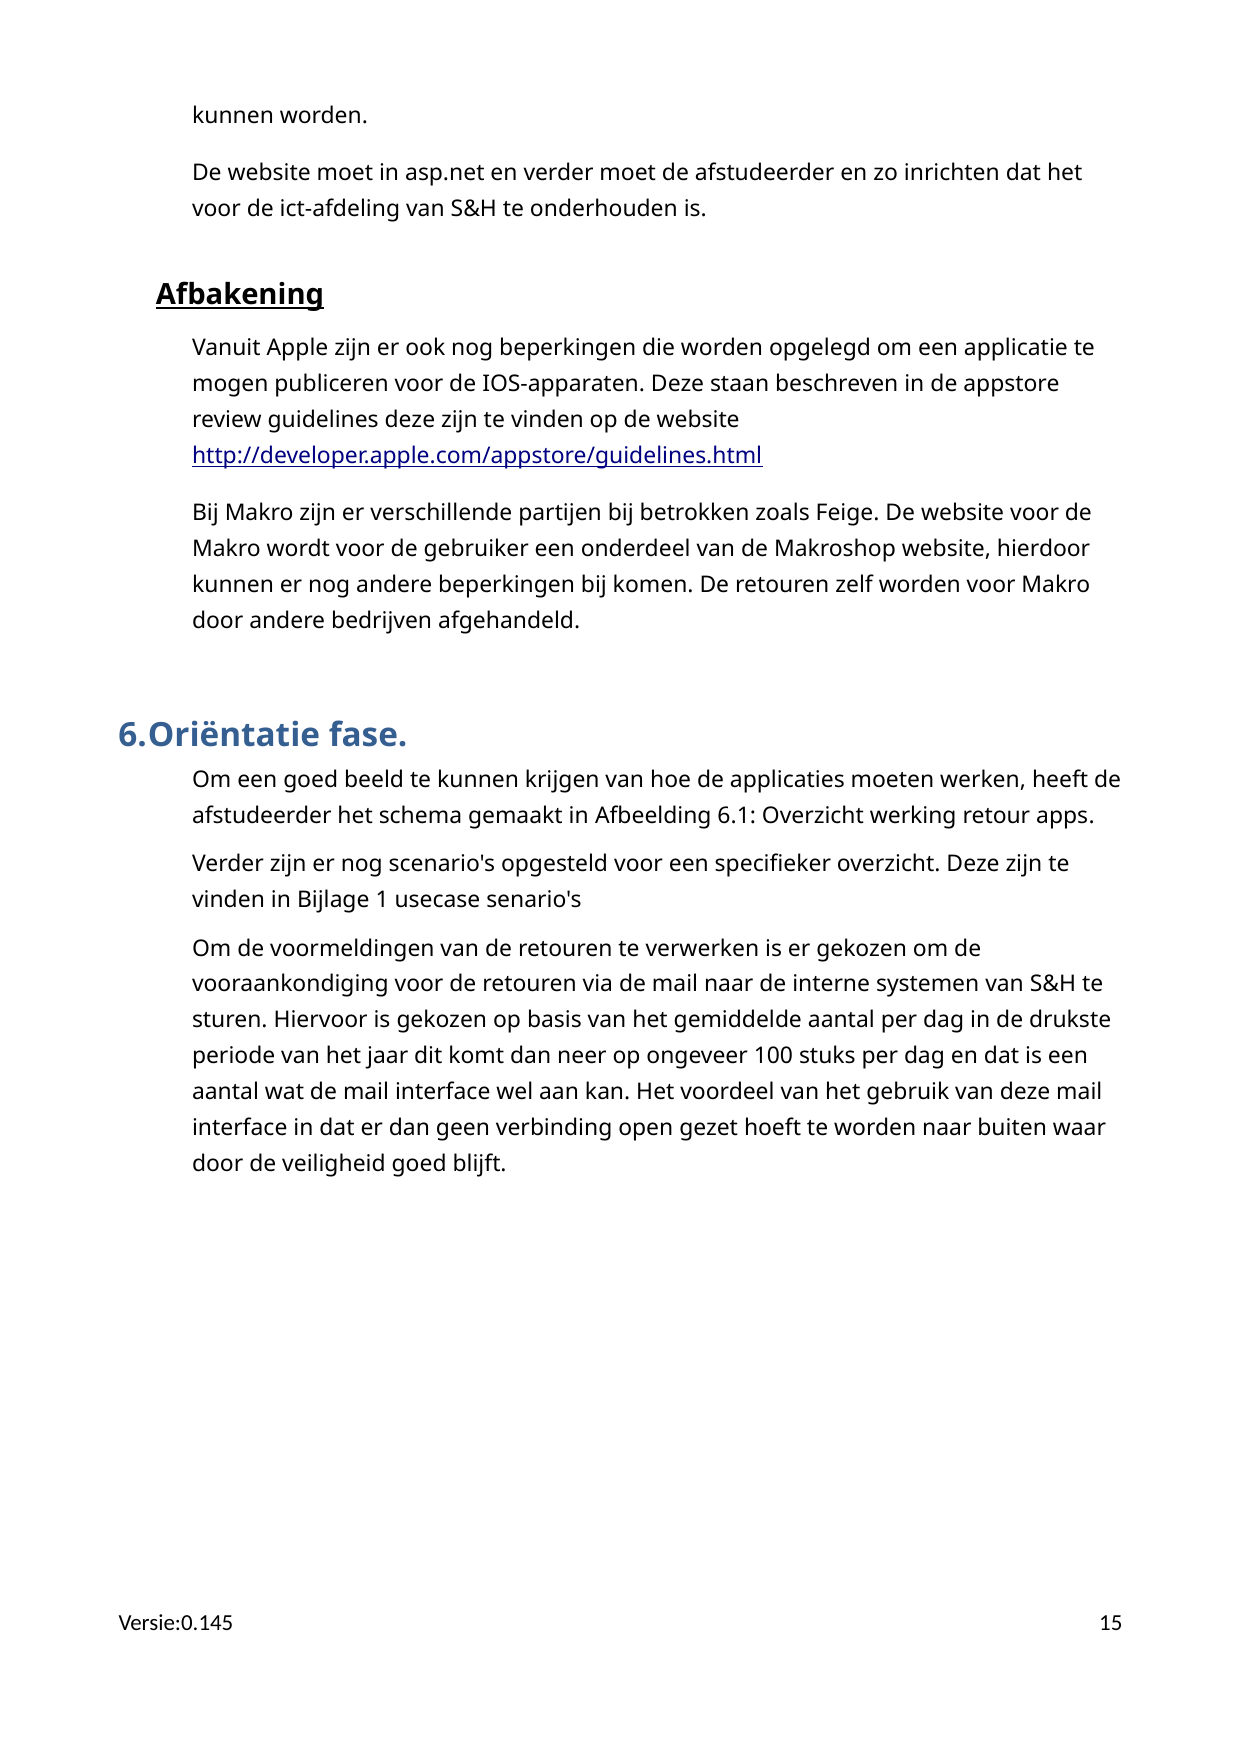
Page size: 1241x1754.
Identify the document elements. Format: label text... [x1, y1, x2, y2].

subtitle Afbakening [156, 273, 1122, 313]
text Bij Makro zijn er verschillende partijen bij betrokken zoals Feige. De website voor de Makro wordt voor de gebruiker een onderdeel van de Makroshop website, hierdoor kunnen er nog andere beperkingen bij komen. De retouren zelf worden voor Makro door andere bedrijven afgehandeld. [192, 496, 1122, 635]
text Verder zijn er nog scenario's opgesteld voor een specifieker overzicht. Deze zijn te vinden in Bijlage 1 usecase senario's [192, 847, 1122, 914]
text De website moet in asp.net en verder moet de afstudeerder en zo inrichten dat het voor de ict-afdeling van S&H te onderhouden is. [192, 156, 1122, 223]
text Vanuit Apple zijn er ook nog beperkingen die worden opgelegd om een applicatie te mogen publiceren voor de IOS-apparaten. Deze staan beschreven in de appstore review guidelines deze zijn te vinden op de website http://developer.apple.com/appstore/guidelines.html [192, 331, 1122, 470]
text Om een goed beeld te kunnen krijgen van hoe de applicaties moeten werken, heeft de afstudeerder het schema gemaakt in Afbeelding 6.1: Overzicht werking retour apps. [192, 763, 1122, 830]
text Om de voormeldingen van de retouren te verwerken is er gekozen om de vooraankondiging voor de retouren via de mail naar de interne systemen van S&H te sturen. Hiervoor is gekozen op basis van het gemiddelde aantal per dag in de drukste periode van het jaar dit komt dan neer op ongeveer 100 stuks per dag en dat is een aantal wat de mail interface wel aan kan. Het voordeel van het gebruik van deze mail interface in dat er dan geen verbinding open gezet hoeft te worden naar buiten waar door de veiligheid goed blijft. [192, 931, 1122, 1178]
text kunnen worden. [192, 99, 1122, 130]
subtitle Oriëntatie fase. [118, 711, 1122, 756]
